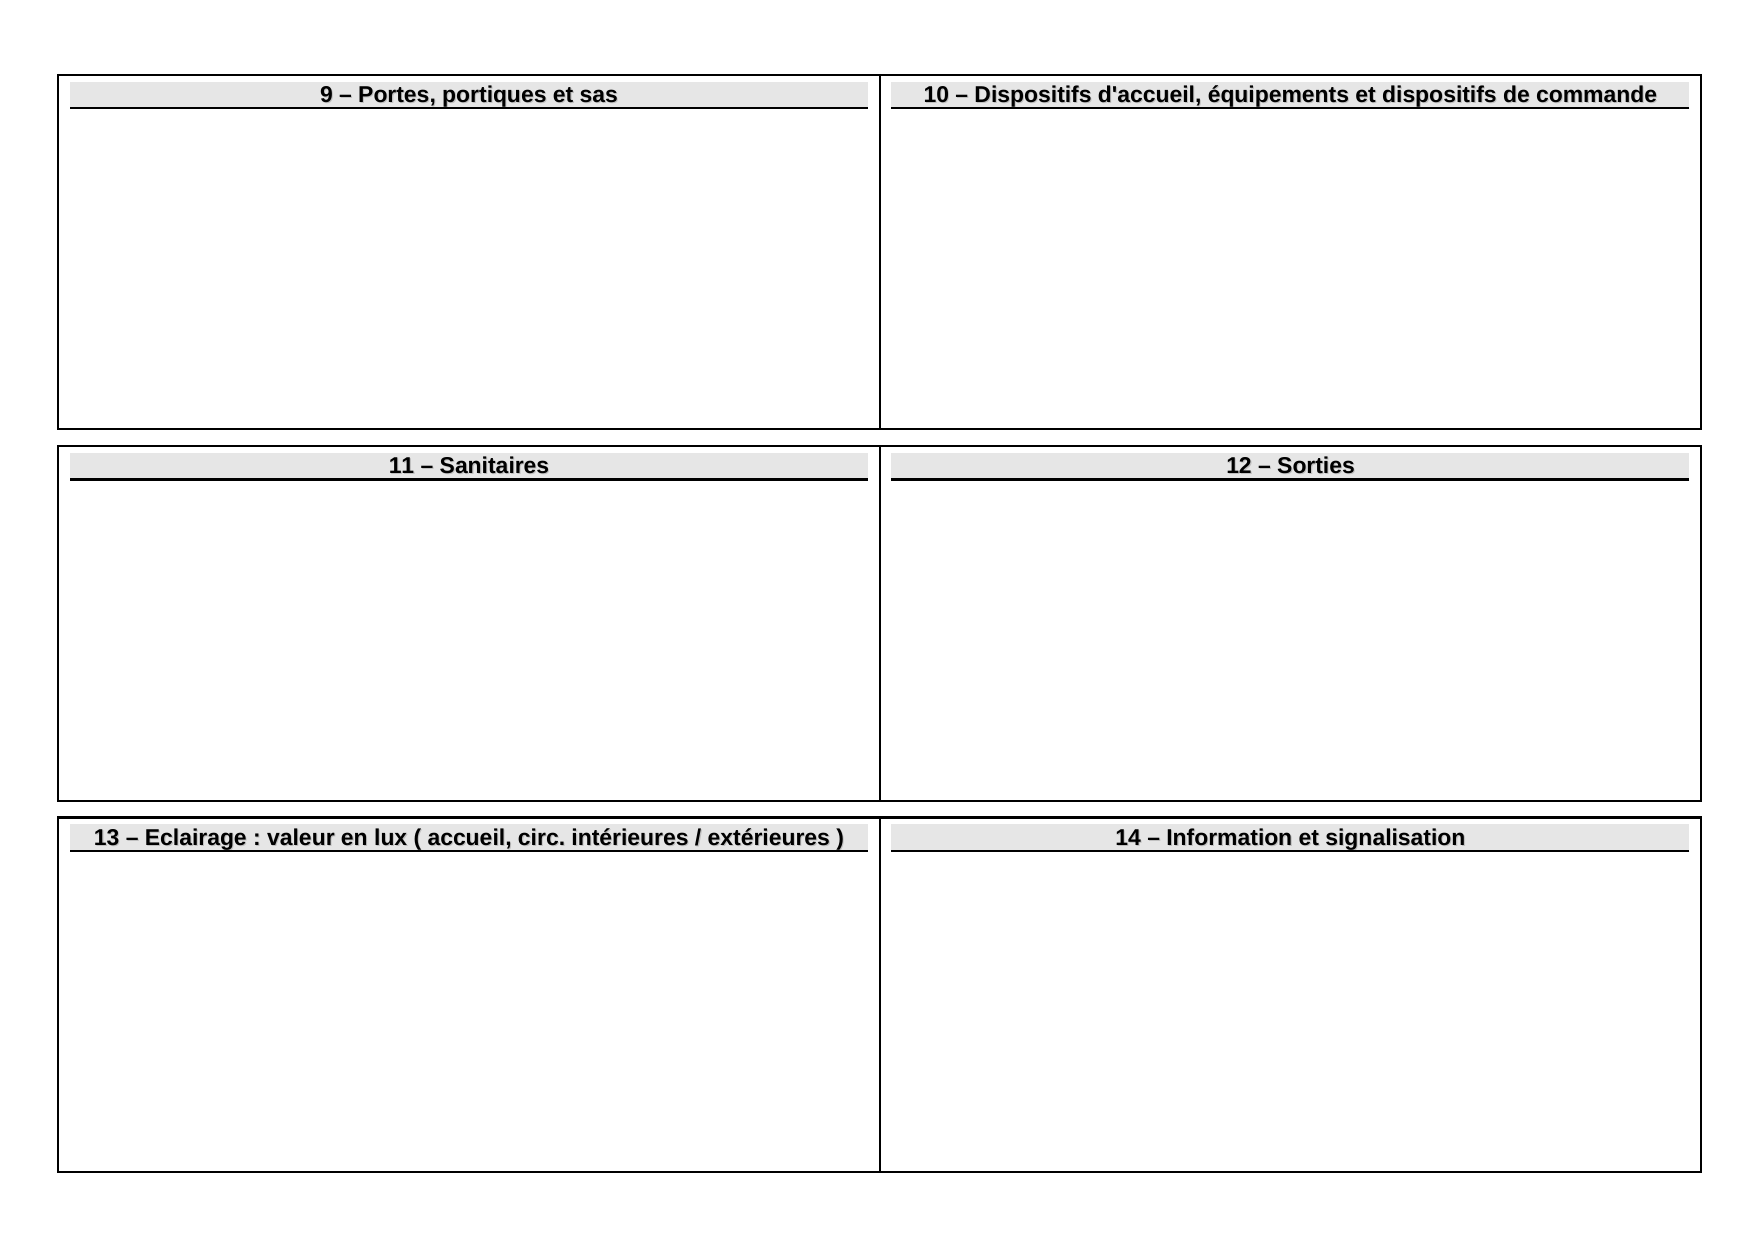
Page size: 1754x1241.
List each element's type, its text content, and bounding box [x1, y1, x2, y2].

table_header 11 – Sanitaires [59, 447, 879, 799]
table_header 12 – Sorties [881, 447, 1700, 799]
table_header 14 – Information et signalisation [881, 819, 1700, 1171]
table_header 10 – Dispositifs d'accueil, équipements et dispositifs de commande [881, 76, 1700, 428]
table_header 13 – Eclairage : valeur en lux ( accueil, circ. intérieures / extérieures ) [59, 819, 879, 1171]
table_header 9 – Portes, portiques et sas [59, 76, 879, 428]
